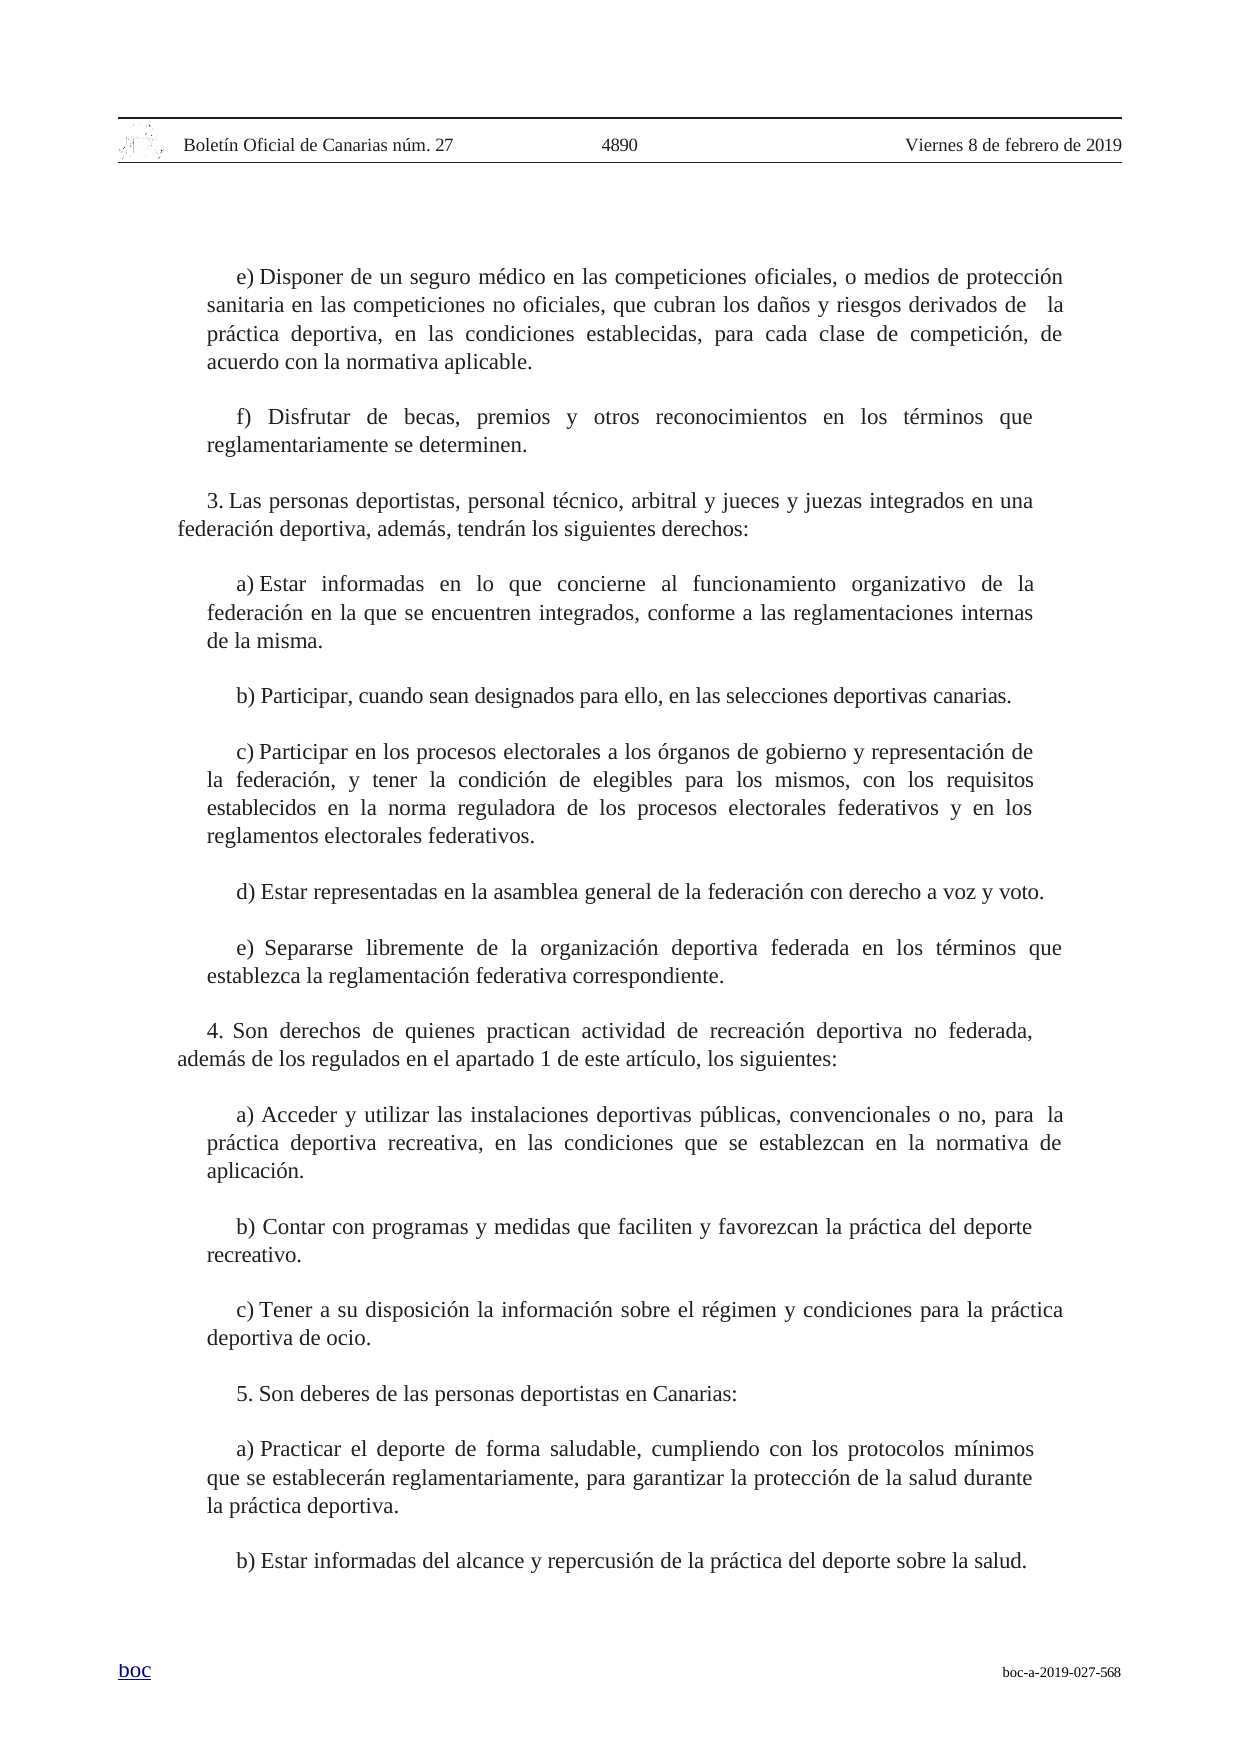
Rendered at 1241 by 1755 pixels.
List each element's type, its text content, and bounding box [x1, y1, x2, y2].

list Disponer de un seguro médico en las competiciones oficiales, o medios de protección sanitaria en las competiciones no oficiales, que cubran los daños y riesgos derivados de la práctica deportiva, en las condiciones establecidas, para cada clase de competición, de acuerdo con la normativa aplicable. [207, 263, 1063, 374]
list Estar representadas en la asamblea general de la federación con derecho a voz y voto. [236, 878, 1063, 904]
list Estar informadas en lo que concierne al funcionamiento organizativo de la federación en la que se encuentren integrados, conforme a las reglamentaciones internas de la misma. [207, 571, 1034, 653]
list Estar informadas del alcance y repercusión de la práctica del deporte sobre la salud. [236, 1547, 1063, 1574]
list Acceder y utilizar las instalaciones deportivas públicas, convencionales o no, para la práctica deportiva recreativa, en las condiciones que se establezcan en la normativa de aplicación. [207, 1101, 1063, 1183]
list Las personas deportistas, personal técnico, arbitral y jueces y juezas integrados en una federación deportiva, además, tendrán los siguientes derechos: [177, 487, 1034, 541]
list Son deberes de las personas deportistas en Canarias: [236, 1380, 1063, 1406]
list Contar con programas y medidas que faciliten y favorezcan la práctica del deporte recreativo. [207, 1213, 1034, 1267]
list Participar en los procesos electorales a los órganos de gobierno y representación de la federación, y tener la condición de elegibles para los mismos, con los requisitos establecidos en la norma reguladora de los procesos electorales federativos y en los reglamentos electorales federativos. [207, 738, 1034, 849]
list Practicar el deporte de forma saludable, cumpliendo con los protocolos mínimos que se establecerán reglamentariamente, para garantizar la protección de la salud durante la práctica deportiva. [207, 1436, 1034, 1518]
list Tener a su disposición la información sobre el régimen y condiciones para la práctica deportiva de ocio. [207, 1296, 1063, 1351]
list Son derechos de quienes practican actividad de recreación deportiva no federada, además de los regulados en el apartado 1 de este artículo, los siguientes: [177, 1017, 1034, 1072]
list Separarse libremente de la organización deportiva federada en los términos que establezca la reglamentación federativa correspondiente. [207, 934, 1063, 988]
list Disfrutar de becas, premios y otros reconocimientos en los términos que reglamentariamente se determinen. [207, 403, 1034, 458]
list Participar, cuando sean designados para ello, en las selecciones deportivas canarias. [236, 682, 1063, 709]
